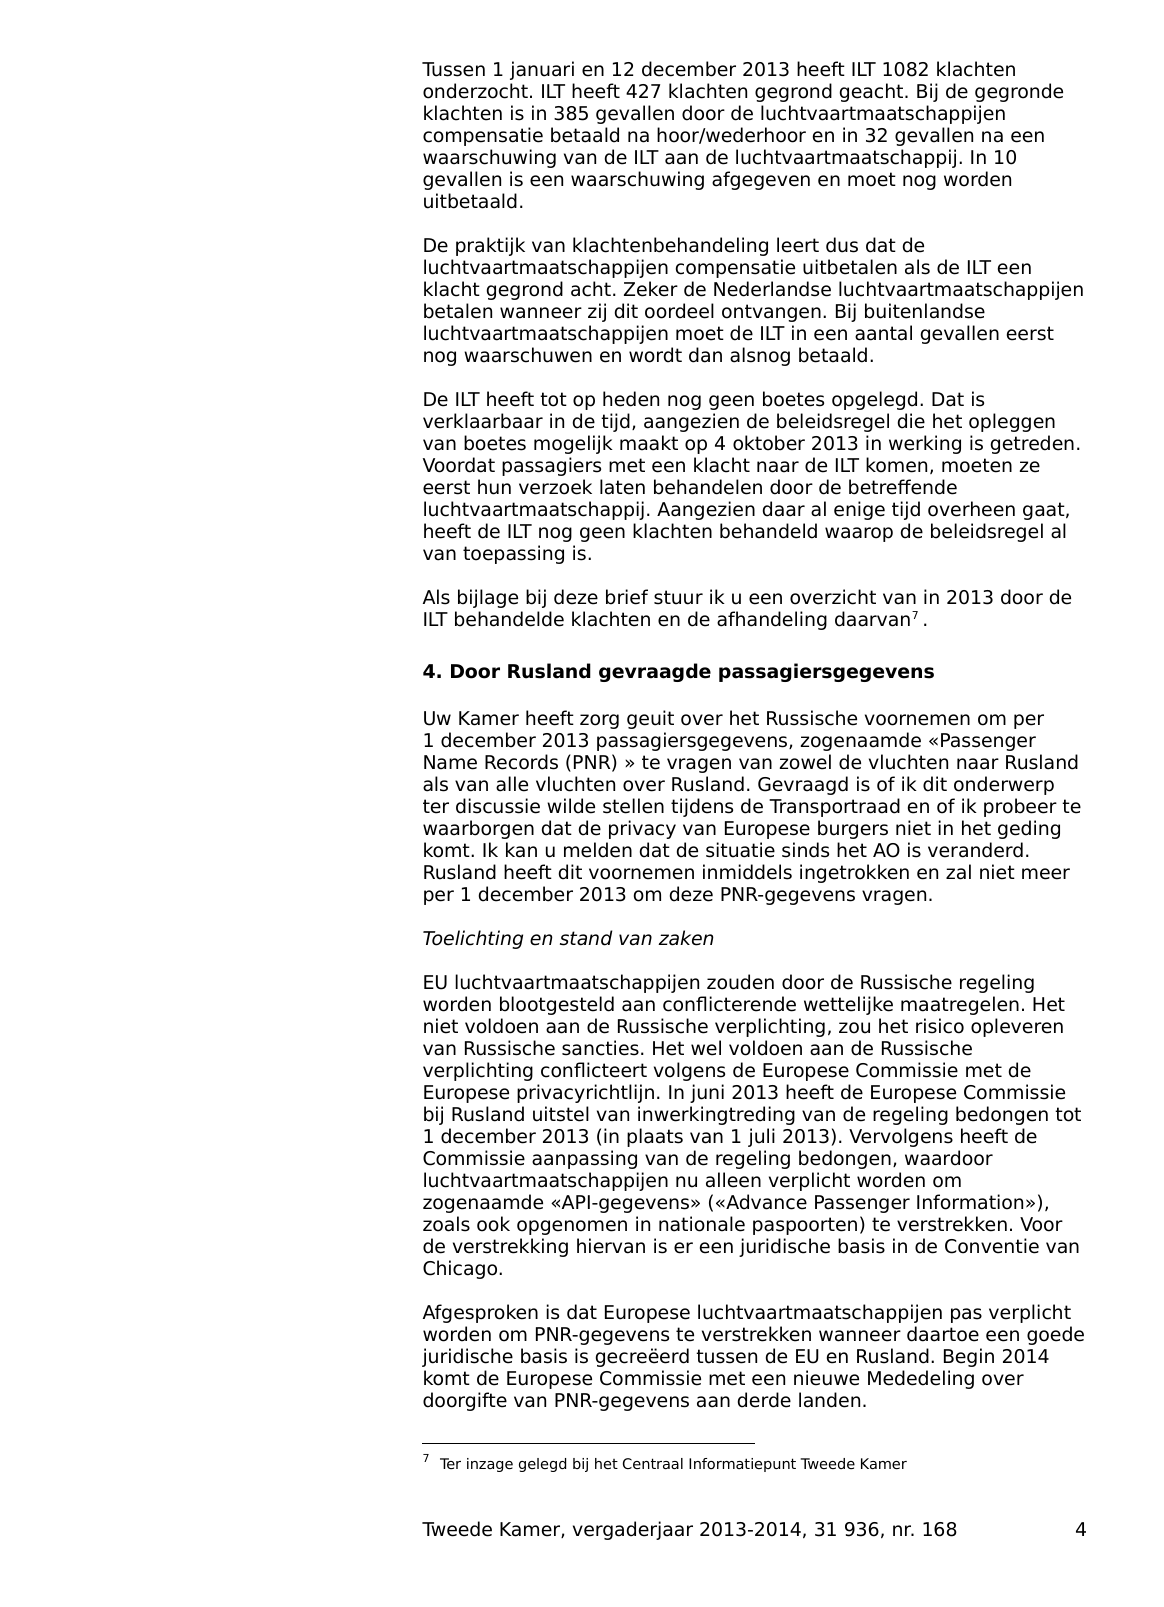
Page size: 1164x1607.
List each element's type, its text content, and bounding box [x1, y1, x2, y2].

text De praktijk van klachtenbehandeling leert dus dat de luchtvaartmaatschappijen compensatie uitbetalen als de ILT een klacht gegrond acht. Zeker de Nederlandse luchtvaartmaatschappijen betalen wanneer zij dit oordeel ontvangen. Bij buitenlandse luchtvaartmaatschappijen moet de ILT in een aantal gevallen eerst nog waarschuwen en wordt dan alsnog betaald. [422, 235, 1087, 367]
text Tussen 1 januari en 12 december 2013 heeft ILT 1082 klachten onderzocht. ILT heeft 427 klachten gegrond geacht. Bij de gegronde klachten is in 385 gevallen door de luchtvaartmaatschappijen compensatie betaald na hoor/wederhoor en in 32 gevallen na een waarschuwing van de ILT aan de luchtvaartmaatschappij. In 10 gevallen is een waarschuwing afgegeven en moet nog worden uitbetaald. [422, 59, 1087, 213]
subtitle 4. Door Rusland gevraagde passagiersgegevens [422, 661, 1087, 683]
text Ter inzage gelegd bij het Centraal Informatiepunt Tweede Kamer [422, 1452, 1087, 1474]
text Afgesproken is dat Europese luchtvaartmaatschappijen pas verplicht worden om PNR-gegevens te verstrekken wanneer daartoe een goede juridische basis is gecreëerd tussen de EU en Rusland. Begin 2014 komt de Europese Commissie met een nieuwe Mededeling over doorgifte van PNR-gegevens aan derde landen. [422, 1302, 1087, 1412]
text EU luchtvaartmaatschappijen zouden door de Russische regeling worden blootgesteld aan conflicterende wettelijke maatregelen. Het niet voldoen aan de Russische verplichting, zou het risico opleveren van Russische sancties. Het wel voldoen aan de Russische verplichting conflicteert volgens de Europese Commissie met de Europese privacyrichtlijn. In juni 2013 heeft de Europese Commissie bij Rusland uitstel van inwerkingtreding van de regeling bedongen tot 1 december 2013 (in plaats van 1 juli 2013). Vervolgens heeft de Commissie aanpassing van de regeling bedongen, waardoor luchtvaartmaatschappijen nu alleen verplicht worden om zogenaamde «API-gegevens» («Advance Passenger Information»), zoals ook opgenomen in nationale paspoorten) te verstrekken. Voor de verstrekking hiervan is er een juridische basis in de Conventie van Chicago. [422, 972, 1087, 1280]
text De ILT heeft tot op heden nog geen boetes opgelegd. Dat is verklaarbaar in de tijd, aangezien de beleidsregel die het opleggen van boetes mogelijk maakt op 4 oktober 2013 in werking is getreden. Voordat passagiers met een klacht naar de ILT komen, moeten ze eerst hun verzoek laten behandelen door de betreffende luchtvaartmaatschappij. Aangezien daar al enige tijd overheen gaat, heeft de ILT nog geen klachten behandeld waarop de beleidsregel al van toepassing is. [422, 389, 1087, 565]
text Uw Kamer heeft zorg geuit over het Russische voornemen om per 1 december 2013 passagiersgegevens, zogenaamde «Passenger Name Records (PNR) » te vragen van zowel de vluchten naar Rusland als van alle vluchten over Rusland. Gevraagd is of ik dit onderwerp ter discussie wilde stellen tijdens de Transportraad en of ik probeer te waarborgen dat de privacy van Europese burgers niet in het geding komt. Ik kan u melden dat de situatie sinds het AO is veranderd. Rusland heeft dit voornemen inmiddels ingetrokken en zal niet meer per 1 december 2013 om deze PNR-gegevens vragen. [422, 708, 1087, 906]
subtitle Toelichting en stand van zaken [422, 928, 1087, 950]
text Als bijlage bij deze brief stuur ik u een overzicht van in 2013 door de ILT behandelde klachten en de afhandeling daarvan. [422, 587, 1087, 631]
